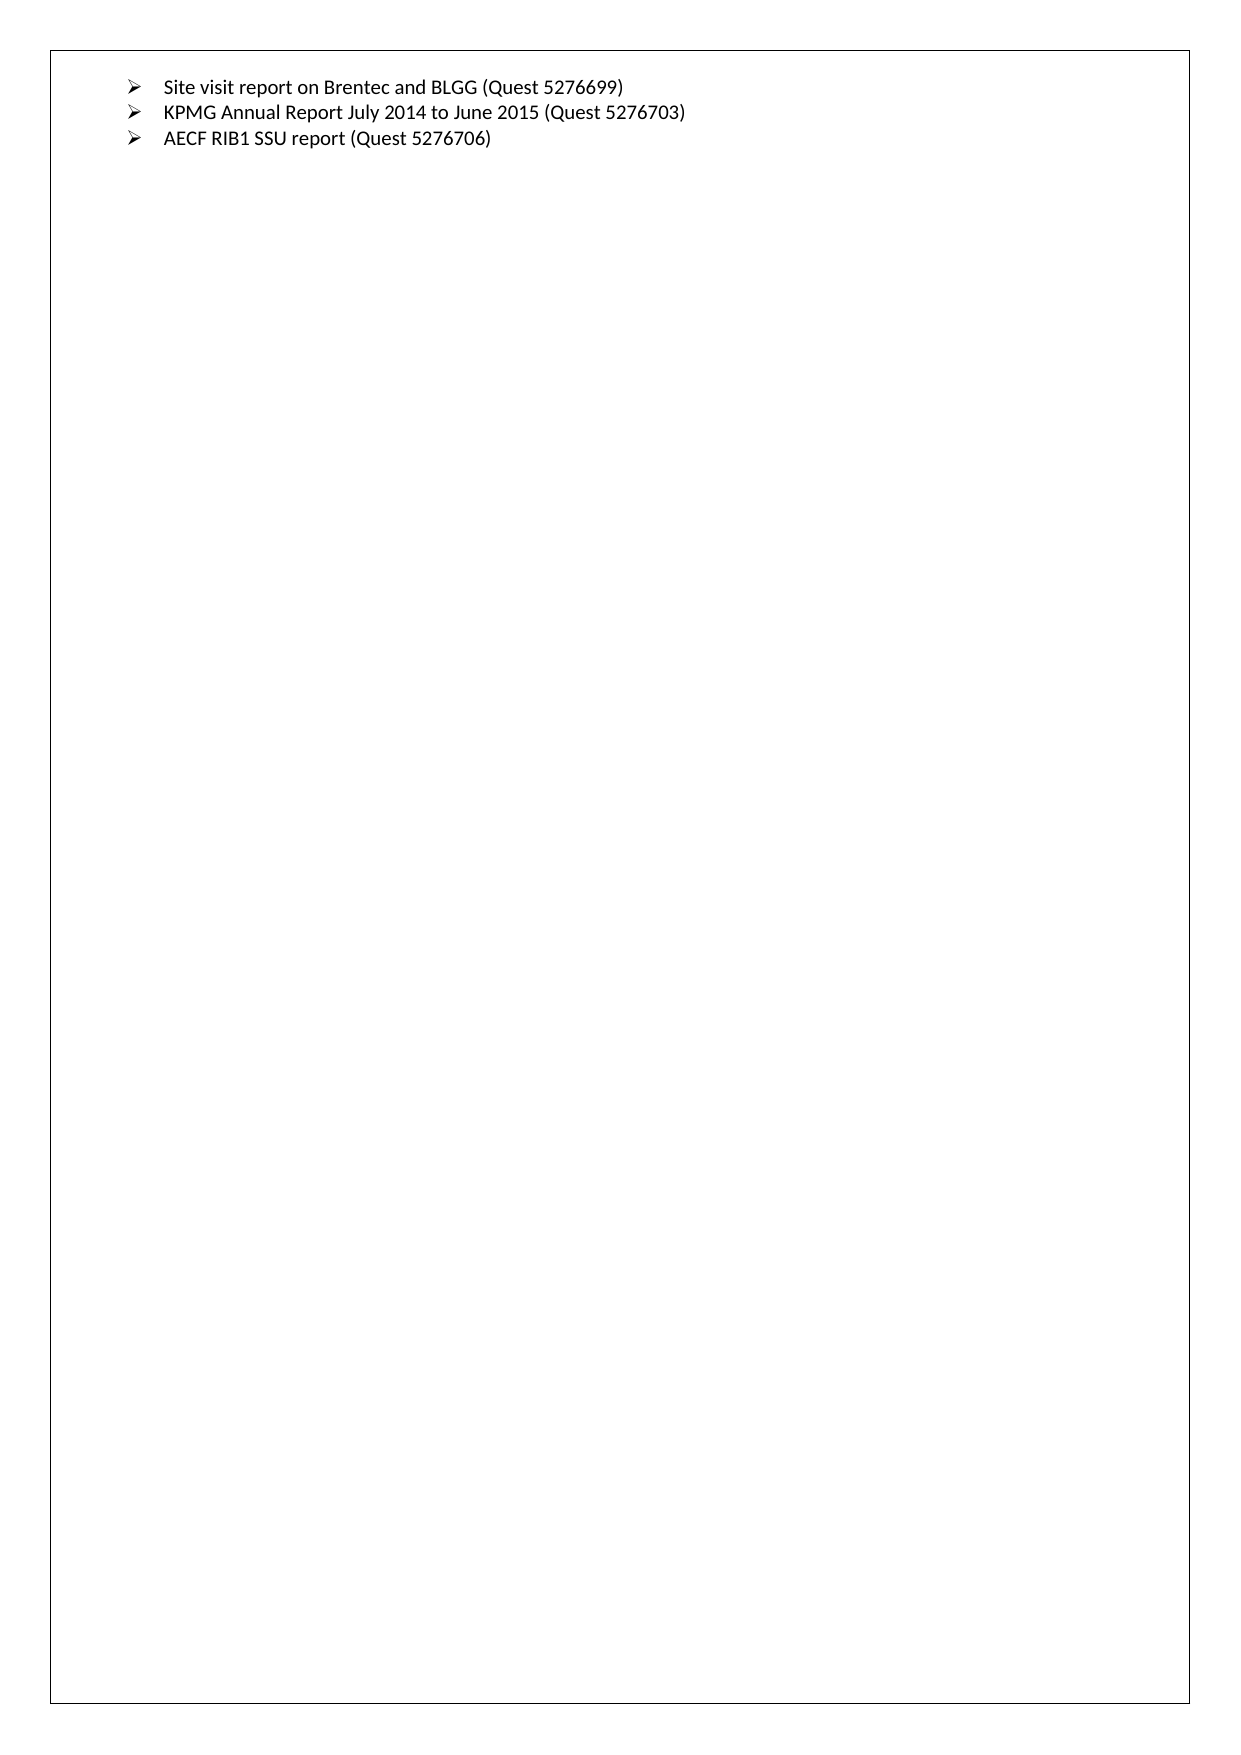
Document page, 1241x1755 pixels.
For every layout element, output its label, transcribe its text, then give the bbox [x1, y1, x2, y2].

list Site visit report on Brentec and BLGG (Quest 5276699) [126, 74, 1152, 99]
list AECF RIB1 SSU report (Quest 5276706) [126, 125, 1152, 150]
list KPMG Annual Report July 2014 to June 2015 (Quest 5276703) [126, 99, 1152, 125]
